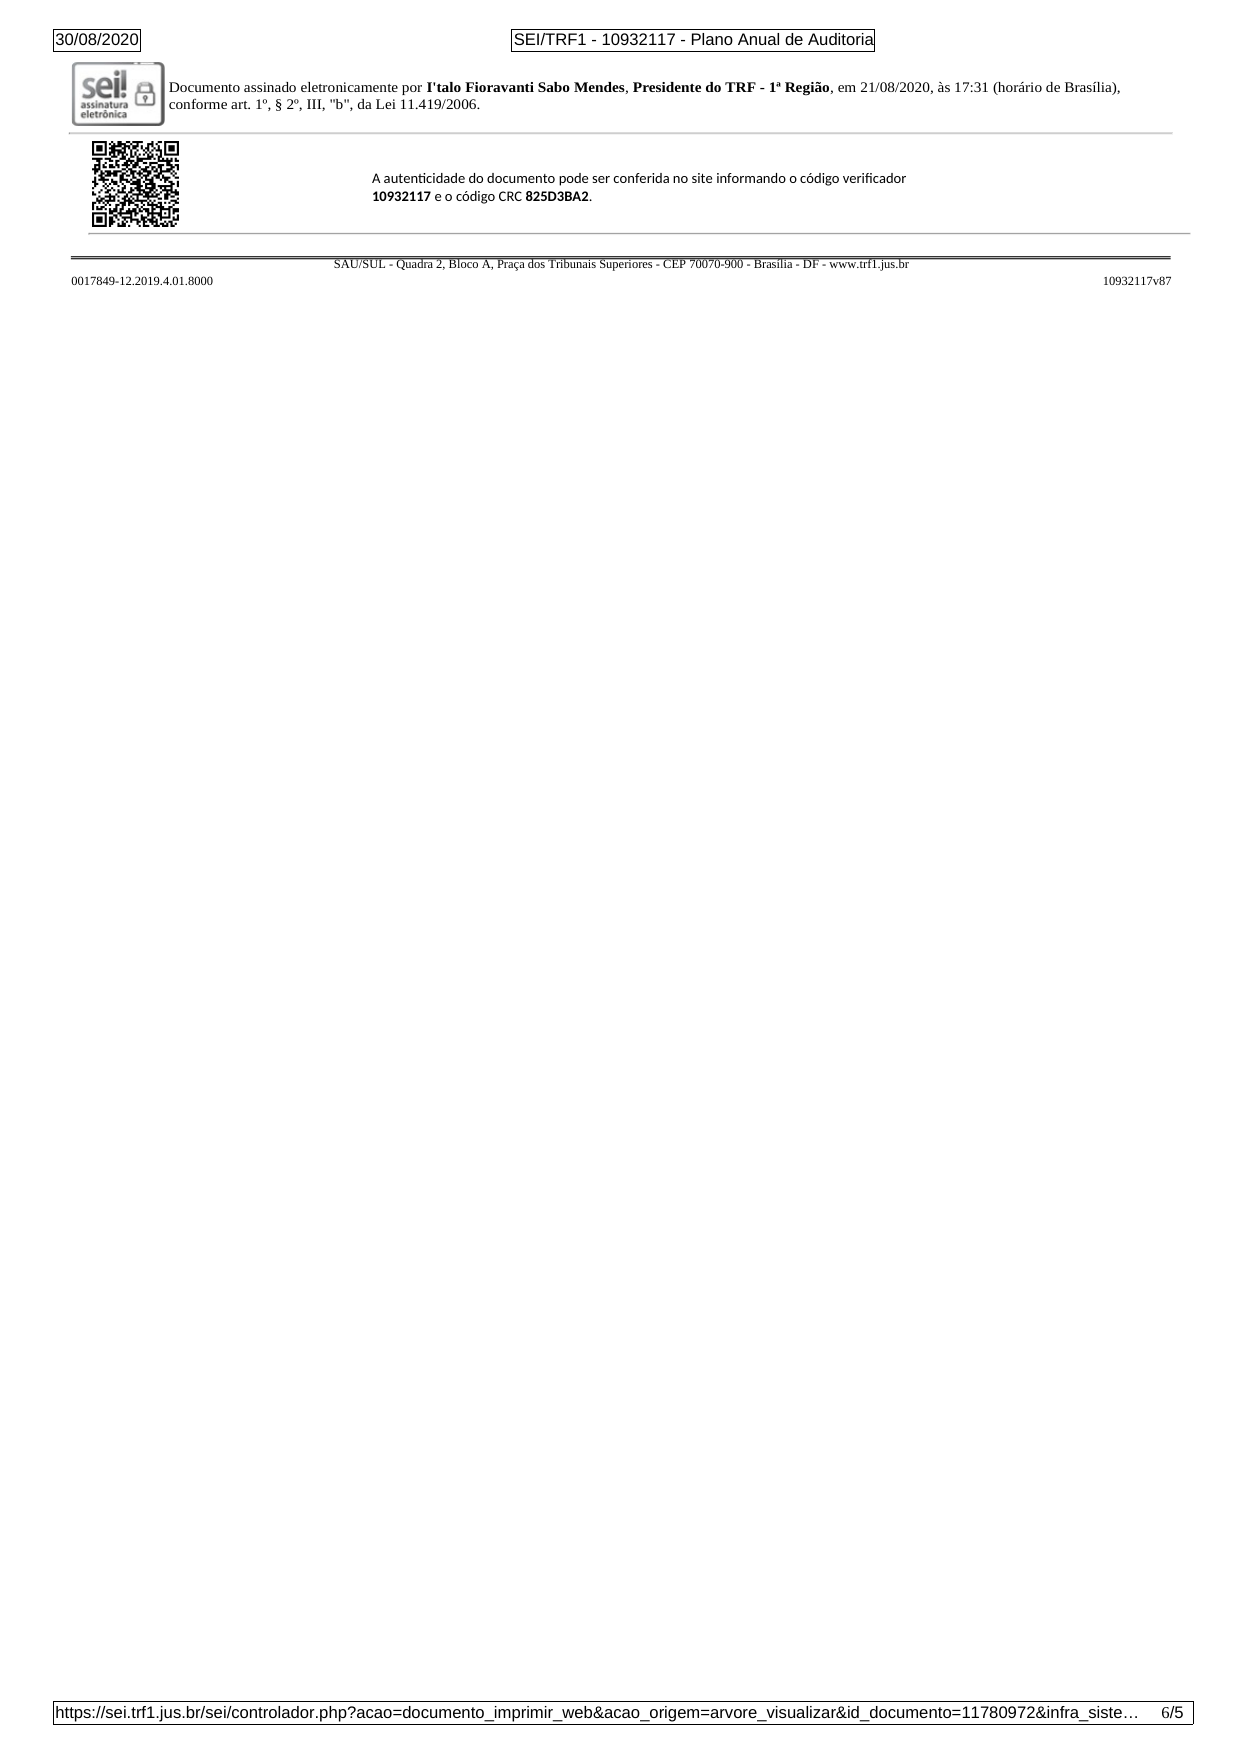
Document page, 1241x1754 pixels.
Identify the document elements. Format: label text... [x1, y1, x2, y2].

picture [92, 141, 179, 227]
text 0017849-12.2019.4.01.8000 10932117v87 [58, 274, 1184, 288]
text SAU/SUL - Quadra 2, Bloco A, Praça dos Tribunais Superiores - CEP 70070-900 - Brasília - DF - www.trf1.jus.br [58, 252, 1184, 271]
text Documento assinado eletronicamente por I'talo Fioravanti Sabo Mendes, Presidente do TRF - 1ª Região, em 21/08/2020, às 17:31 (horário de Brasília), conforme art. 1º, § 2º, III, "b", da Lei 11.419/2006. [169, 78, 1171, 113]
picture [71, 62, 165, 126]
